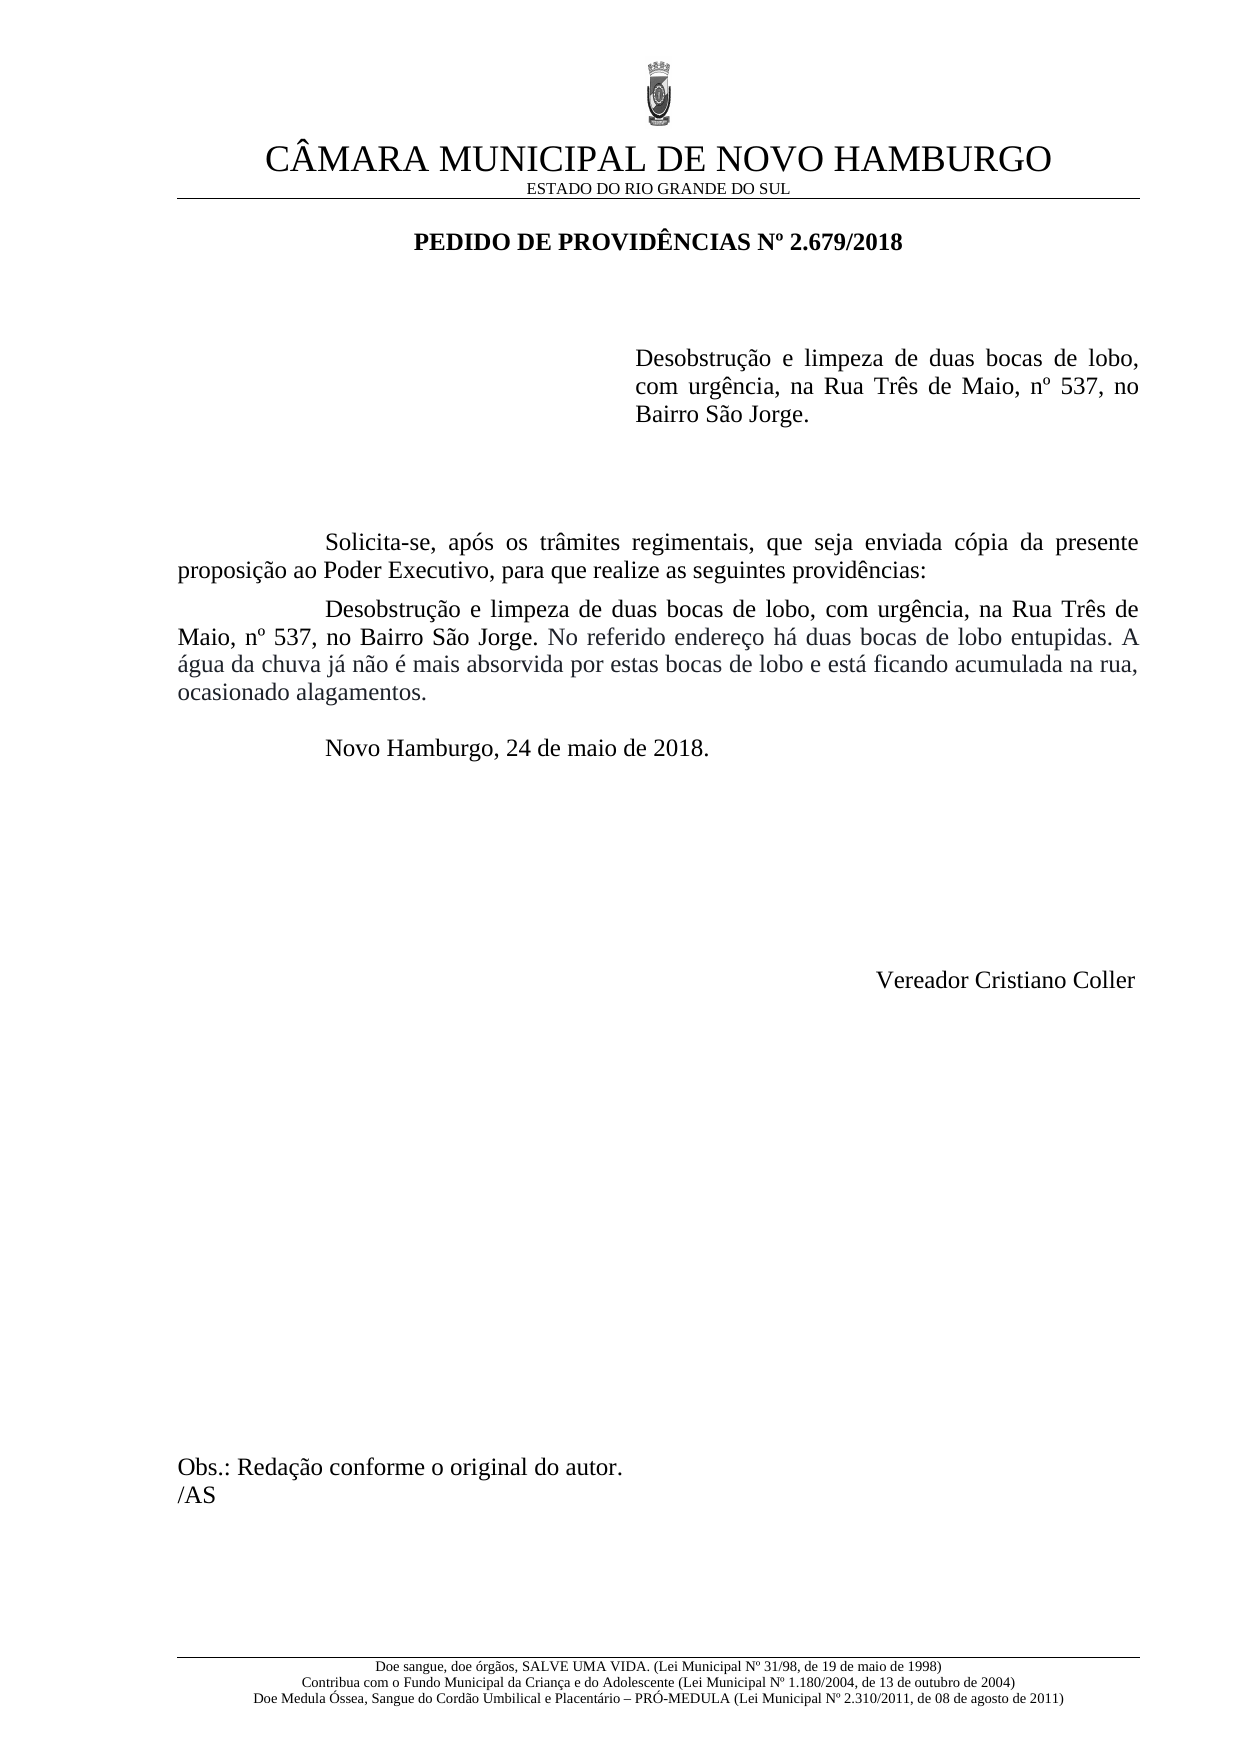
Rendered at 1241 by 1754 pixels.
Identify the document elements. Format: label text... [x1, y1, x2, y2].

text Desobstrução e limpeza de duas bocas de lobo, com urgência, na Rua Três de Maio, nº 537, no Bairro São Jorge. [635, 344, 1140, 428]
text /AS [177, 1481, 1140, 1509]
text Solicita-se, após os trâmites regimentais, que seja enviada cópia da presente proposição ao Poder Executivo, para que realize as seguintes providências: [177, 528, 1140, 583]
text Novo Hamburgo, 24 de maio de 2018. [177, 734, 1140, 761]
text Obs.: Redação conforme o original do autor. [177, 1453, 1140, 1481]
text PEDIDO DE PROVIDÊNCIAS Nº 2.679/2018 [177, 228, 1140, 256]
text Desobstrução e limpeza de duas bocas de lobo, com urgência, na Rua Três de Maio, nº 537, no Bairro São Jorge. No referido endereço há duas bocas de lobo entupidas. A água da chuva já não é mais absorvida por estas bocas de lobo e está ficando acumulada na rua, ocasionado alagamentos. [177, 595, 1140, 706]
text Vereador Cristiano Coller [177, 966, 1140, 994]
